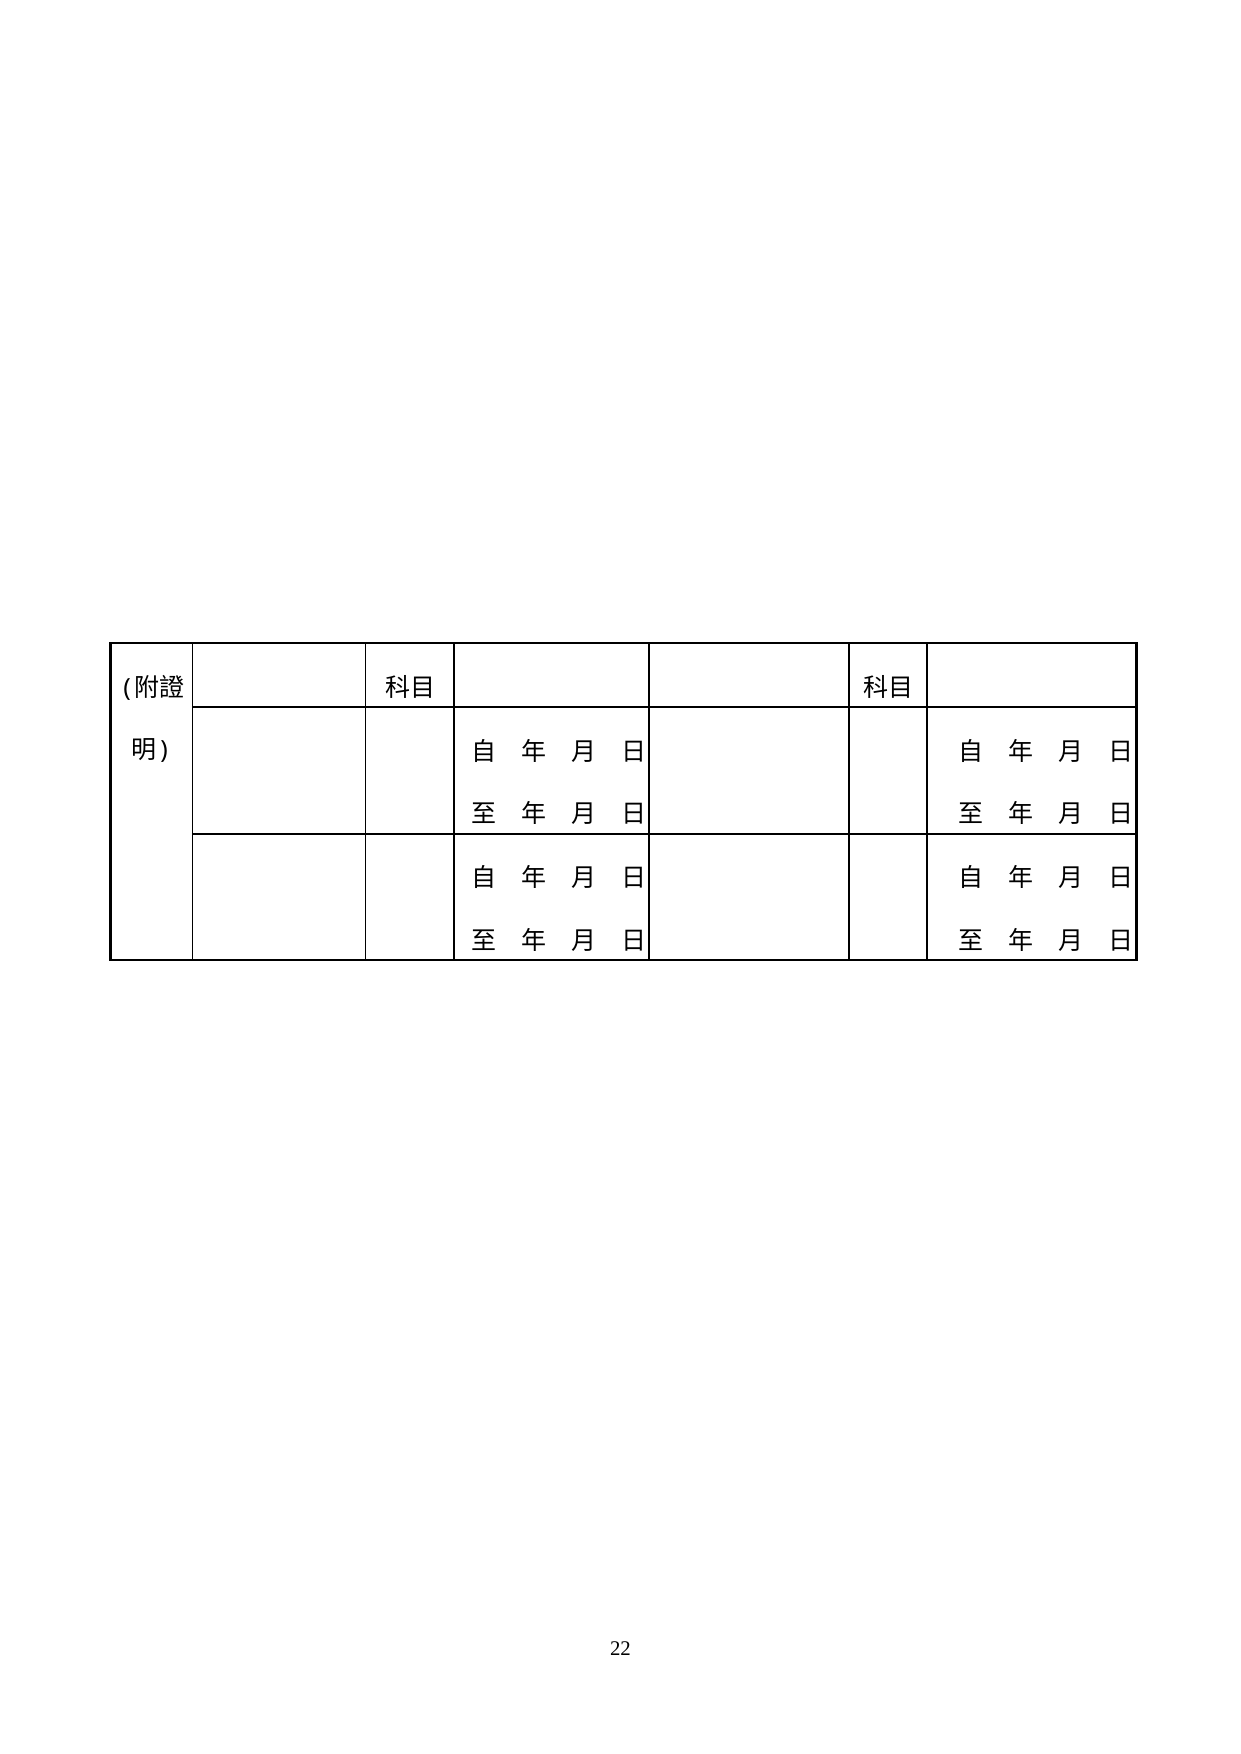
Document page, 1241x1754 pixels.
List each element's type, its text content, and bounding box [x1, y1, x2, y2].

table_cell [193, 644, 365, 706]
table_cell 自 年 月 日 至 年 月 日 [928, 708, 1135, 833]
table_cell (附證明) [112, 644, 192, 959]
table_cell [650, 835, 848, 959]
table_cell 科目 [366, 644, 453, 706]
table_cell [193, 708, 365, 833]
table_cell [850, 708, 926, 833]
table_cell [650, 708, 848, 833]
table_cell [850, 835, 926, 959]
table_cell [366, 708, 453, 833]
table_cell [928, 644, 1135, 706]
table_cell 自 年 月 日 至 年 月 日 [928, 835, 1135, 959]
table_cell 自 年 月 日 至 年 月 日 [455, 708, 648, 833]
table_cell [455, 644, 648, 706]
table_cell 自 年 月 日 至 年 月 日 [455, 835, 648, 959]
table_cell 科目 [850, 644, 926, 706]
table_cell [366, 835, 453, 959]
table_cell [650, 644, 848, 706]
table_cell [193, 835, 365, 959]
